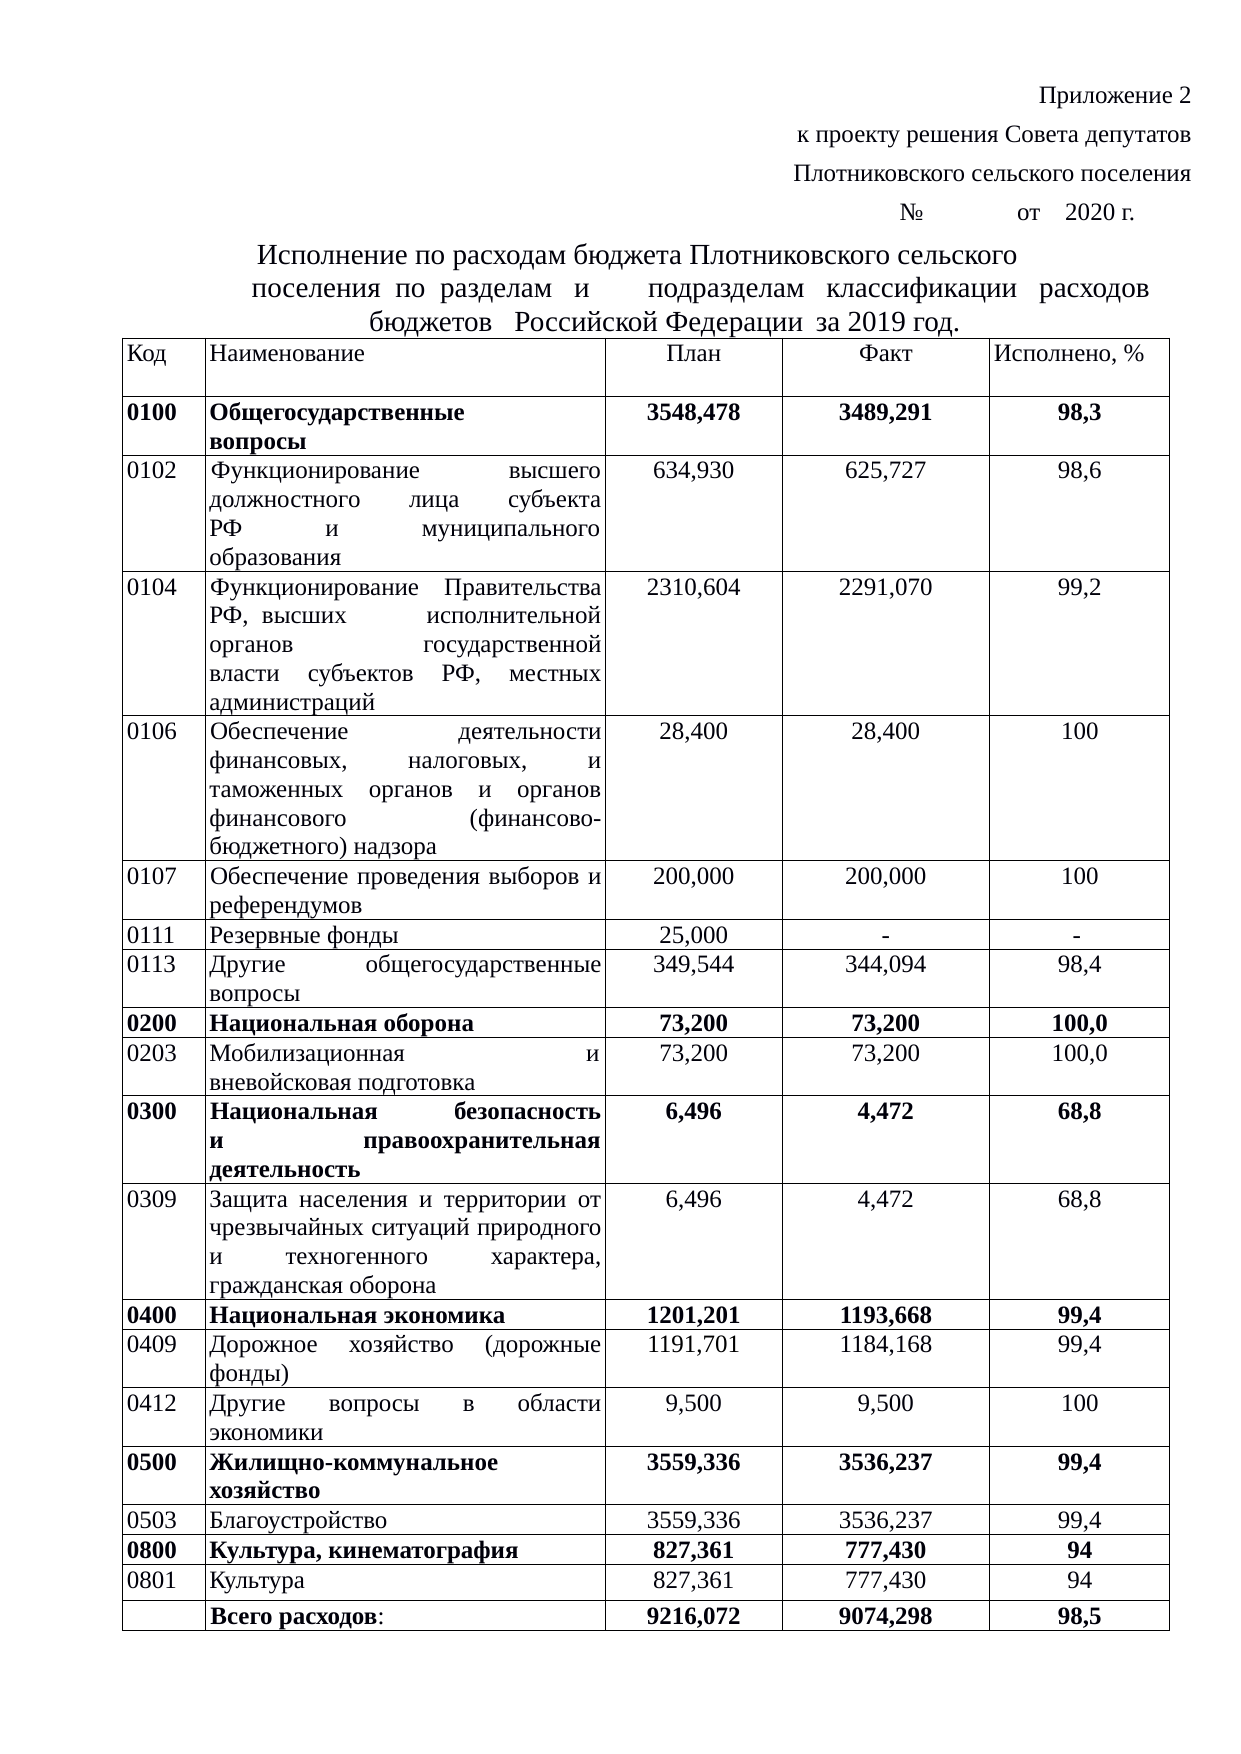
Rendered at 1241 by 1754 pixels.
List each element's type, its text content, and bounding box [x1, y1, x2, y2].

table_cell 3559,336 [606, 1447, 782, 1504]
table_cell 200,000 [606, 861, 782, 919]
table_cell 2310,604 [606, 572, 782, 715]
table_cell 1184,168 [783, 1330, 989, 1387]
table_cell 28,400 [606, 716, 782, 860]
table_cell 0203 [123, 1038, 205, 1095]
table_cell 28,400 [783, 716, 989, 860]
table_cell 9216,072 [606, 1601, 782, 1629]
table_cell 0500 [123, 1447, 205, 1504]
table_cell 3548,478 [778, 397, 782, 454]
table_cell 0503 [201, 1505, 205, 1534]
table_cell 0800 [201, 1535, 205, 1564]
table_cell 0200 [123, 1008, 127, 1037]
table_cell 100,0 [990, 1038, 1169, 1095]
text Плотниковского сельского поселения [118, 158, 1191, 187]
text № от 2020 г. [118, 197, 1191, 226]
table_cell 625,727 [783, 456, 989, 571]
table_cell 0100 [123, 397, 205, 454]
table_cell 3536,237 [783, 1447, 989, 1504]
table_cell 9,500 [606, 1388, 782, 1446]
table_cell 777,430 [783, 1565, 989, 1600]
table_header Факт [783, 339, 989, 396]
table_cell 0300 [123, 1096, 205, 1183]
table_cell 634,930 [606, 456, 782, 571]
table_cell 68,8 [990, 1096, 1169, 1183]
table_cell 73,200 [783, 1038, 989, 1095]
table_cell 0800 [123, 1535, 127, 1564]
table_cell 0104 [123, 572, 205, 715]
table_cell [123, 1601, 127, 1629]
table_cell 0400 [123, 1300, 127, 1328]
table_cell 0111 [201, 920, 205, 948]
table_cell 827,361 [606, 1565, 782, 1600]
table_cell 344,094 [783, 950, 989, 1007]
table_cell 4,472 [783, 1096, 989, 1183]
table_cell 94 [990, 1565, 1169, 1600]
text к проекту решения Совета депутатов [118, 119, 1191, 148]
table_header Код [123, 339, 205, 396]
table_cell 73,200 [606, 1038, 782, 1095]
table_cell 98,6 [990, 456, 1169, 571]
table_header План [606, 339, 782, 396]
table_cell 2291,070 [783, 572, 989, 715]
table_header Исполнено, % [990, 339, 1169, 396]
table_cell 349,544 [606, 950, 782, 1007]
table_cell 0102 [123, 456, 205, 571]
table_cell 0113 [123, 950, 205, 1007]
table_cell 100 [990, 716, 1169, 860]
table_cell 98,3 [990, 397, 1169, 454]
table_cell 0106 [123, 716, 205, 860]
table_cell 100 [990, 861, 1169, 919]
table_cell 68,8 [990, 1184, 1169, 1299]
table_cell [201, 1601, 205, 1629]
table_cell 6,496 [606, 1096, 782, 1183]
table_cell 4,472 [783, 1184, 989, 1299]
text Исполнение по расходам бюджета Плотниковского сельского [118, 237, 1181, 270]
table_cell 99,4 [990, 1447, 1169, 1504]
table_cell 0309 [123, 1184, 205, 1299]
table_cell 0503 [123, 1505, 127, 1534]
table_cell 6,496 [606, 1184, 782, 1299]
table_cell 0200 [201, 1008, 205, 1037]
table_cell 3489,291 [783, 397, 989, 454]
table_cell 98,4 [990, 950, 1169, 1007]
table_cell 99,2 [990, 572, 1169, 715]
table_cell Культура [206, 1565, 605, 1600]
table_cell 99,4 [990, 1330, 1169, 1387]
table_cell 0409 [123, 1330, 205, 1387]
table_cell 0400 [201, 1300, 205, 1328]
table_cell 0801 [123, 1565, 205, 1600]
table_cell 0107 [123, 861, 205, 919]
table_cell 200,000 [783, 861, 989, 919]
text поселения по разделам и подразделам классификации расходов бюджетов Российской Федерации за 2019 год. [118, 270, 1181, 337]
table_cell 1191,701 [606, 1330, 782, 1387]
table_cell 9,500 [783, 1388, 989, 1446]
table_cell 0412 [123, 1388, 205, 1446]
text Приложение 2 [118, 80, 1191, 108]
table_cell 0111 [123, 920, 127, 948]
table_cell 100 [990, 1388, 1169, 1446]
